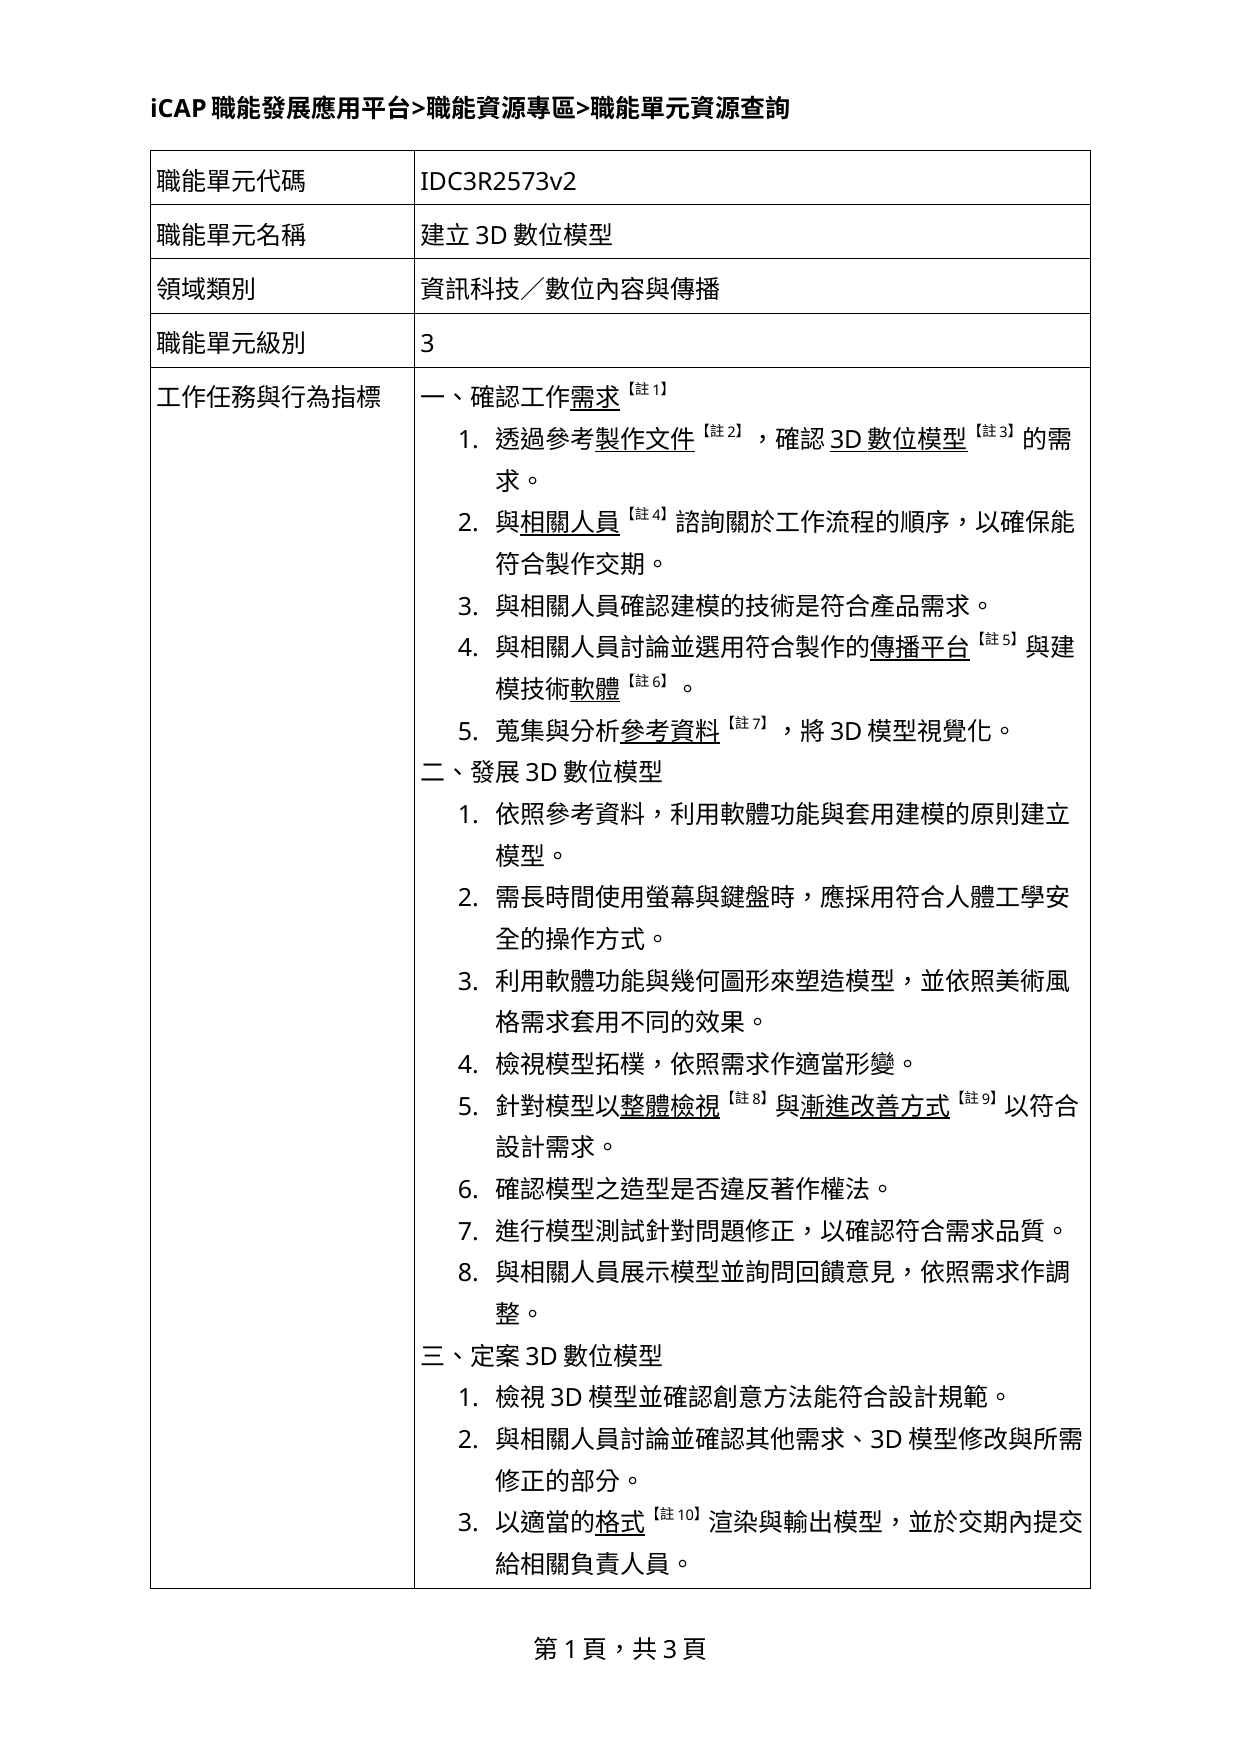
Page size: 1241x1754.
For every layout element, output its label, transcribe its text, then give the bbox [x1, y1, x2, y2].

table_cell 一、確認工作需求【註1】 透過參考製作文件【註2】，確認3D數位模型【註3】的需求。 與相關人員【註4】諮詢關於工作流程的順序，以確保能符合製作交期。 與相關人員確認建模的技術是符合產品需求。 與相關人員討論並選用符合製作的傳播平台【註5】與建模技術軟體【註6】。 蒐集與分析參考資料【註7】，將3D模型視覺化。 二、發展3D數位模型 依照參考資料，利用軟體功能與套用建模的原則建立模型。 需長時間使用螢幕與鍵盤時，應採用符合人體工學安全的操作方式。 利用軟體功能與幾何圖形來塑造模型，並依照美術風格需求套用不同的效果。 檢視模型拓樸，依照需求作適當形變。 針對模型以整體檢視【註8】與漸進改善方式【註9】以符合設計需求。 確認模型之造型是否違反著作權法。 進行模型測試針對問題修正，以確認符合需求品質。 與相關人員展示模型並詢問回饋意見，依照需求作調整。 三、定案3D數位模型 檢視3D模型並確認創意方法能符合設計規範。 與相關人員討論並確認其他需求、3D模型修改與所需修正的部分。 以適當的格式【註10】渲染與輸出模型，並於交期內提交給相關負責人員。 製作檔案備份，並利用標準命名方式儲存3D模型。 [415, 368, 1090, 1587]
table_cell 3 [415, 314, 1090, 367]
table_cell 職能單元級別 [151, 314, 414, 367]
table_cell 領域類別 [151, 259, 414, 312]
table_header IDC3R2573v2 [415, 151, 1090, 204]
table_header 職能單元代碼 [151, 151, 414, 204]
table_cell 職能單元名稱 [151, 205, 414, 258]
table_cell 工作任務與行為指標 [151, 368, 414, 1587]
table_cell 建立3D數位模型 [415, 205, 1090, 258]
table_cell 資訊科技／數位內容與傳播 [415, 259, 1090, 312]
